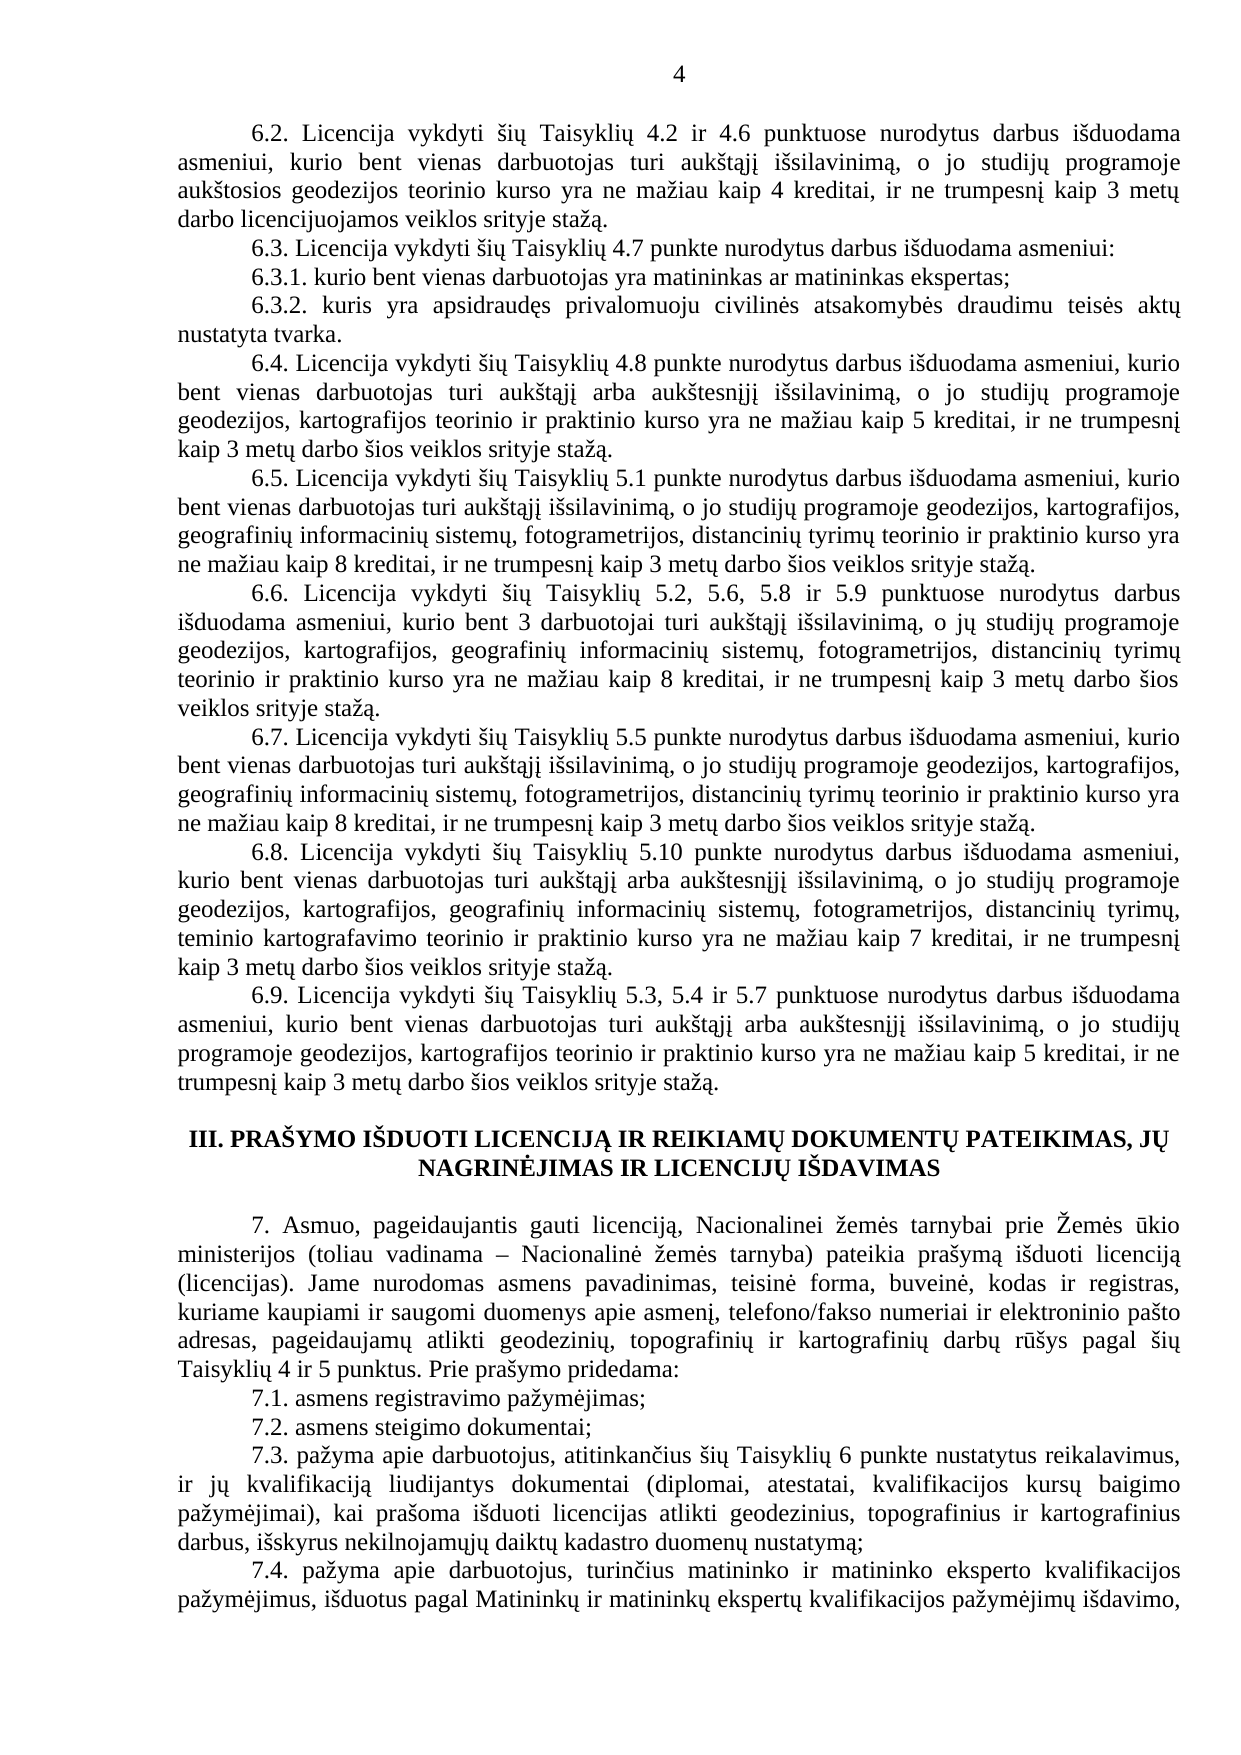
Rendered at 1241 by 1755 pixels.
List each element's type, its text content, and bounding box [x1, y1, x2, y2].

text 6.4. Licencija vykdyti šių Taisyklių 4.8 punkte nurodytus darbus išduodama asmeniui, kurio bent vienas darbuotojas turi aukštąjį arba aukštesnįjį išsilavinimą, o jo studijų programoje geodezijos, kartografijos teorinio ir praktinio kurso yra ne mažiau kaip 5 kreditai, ir ne trumpesnį kaip 3 metų darbo šios veiklos srityje stažą. [177, 348, 1181, 463]
text 6.6. Licencija vykdyti šių Taisyklių 5.2, 5.6, 5.8 ir 5.9 punktuose nurodytus darbus išduodama asmeniui, kurio bent 3 darbuotojai turi aukštąjį išsilavinimą, o jų studijų programoje geodezijos, kartografijos, geografinių informacinių sistemų, fotogrametrijos, distancinių tyrimų teorinio ir praktinio kurso yra ne mažiau kaip 8 kreditai, ir ne trumpesnį kaip 3 metų darbo šios veiklos srityje stažą. [177, 578, 1181, 722]
text 7.3. pažyma apie darbuotojus, atitinkančius šių Taisyklių 6 punkte nustatytus reikalavimus, ir jų kvalifikaciją liudijantys dokumentai (diplomai, atestatai, kvalifikacijos kursų baigimo pažymėjimai), kai prašoma išduoti licencijas atlikti geodezinius, topografinius ir kartografinius darbus, išskyrus nekilnojamųjų daiktų kadastro duomenų nustatymą; [177, 1441, 1181, 1556]
text III. PRAŠYMO IŠDUOTI LICENCIJĄ IR REIKIAMŲ DOKUMENTŲ PATEIKIMAS, JŲ NAGRINĖJIMAS IR LICENCIJŲ IŠDAVIMAS [177, 1124, 1181, 1182]
text 6.2. Licencija vykdyti šių Taisyklių 4.2 ir 4.6 punktuose nurodytus darbus išduodama asmeniui, kurio bent vienas darbuotojas turi aukštąjį išsilavinimą, o jo studijų programoje aukštosios geodezijos teorinio kurso yra ne mažiau kaip 4 kreditai, ir ne trumpesnį kaip 3 metų darbo licencijuojamos veiklos srityje stažą. [177, 118, 1181, 233]
text 6.7. Licencija vykdyti šių Taisyklių 5.5 punkte nurodytus darbus išduodama asmeniui, kurio bent vienas darbuotojas turi aukštąjį išsilavinimą, o jo studijų programoje geodezijos, kartografijos, geografinių informacinių sistemų, fotogrametrijos, distancinių tyrimų teorinio ir praktinio kurso yra ne mažiau kaip 8 kreditai, ir ne trumpesnį kaip 3 metų darbo šios veiklos srityje stažą. [177, 722, 1181, 837]
text 6.3.2. kuris yra apsidraudęs privalomuoju civilinės atsakomybės draudimu teisės aktų nustatyta tvarka. [177, 291, 1181, 348]
text 6.3.1. kurio bent vienas darbuotojas yra matininkas ar matininkas ekspertas; [177, 262, 1181, 291]
text 6.5. Licencija vykdyti šių Taisyklių 5.1 punkte nurodytus darbus išduodama asmeniui, kurio bent vienas darbuotojas turi aukštąjį išsilavinimą, o jo studijų programoje geodezijos, kartografijos, geografinių informacinių sistemų, fotogrametrijos, distancinių tyrimų teorinio ir praktinio kurso yra ne mažiau kaip 8 kreditai, ir ne trumpesnį kaip 3 metų darbo šios veiklos srityje stažą. [177, 463, 1181, 578]
text 6.9. Licencija vykdyti šių Taisyklių 5.3, 5.4 ir 5.7 punktuose nurodytus darbus išduodama asmeniui, kurio bent vienas darbuotojas turi aukštąjį arba aukštesnįjį išsilavinimą, o jo studijų programoje geodezijos, kartografijos teorinio ir praktinio kurso yra ne mažiau kaip 5 kreditai, ir ne trumpesnį kaip 3 metų darbo šios veiklos srityje stažą. [177, 981, 1181, 1096]
text 7.1. asmens registravimo pažymėjimas; [177, 1383, 1181, 1412]
text 7.2. asmens steigimo dokumentai; [177, 1412, 1181, 1441]
text 7. Asmuo, pageidaujantis gauti licenciją, Nacionalinei žemės tarnybai prie Žemės ūkio ministerijos (toliau vadinama – Nacionalinė žemės tarnyba) pateikia prašymą išduoti licenciją (licencijas). Jame nurodomas asmens pavadinimas, teisinė forma, buveinė, kodas ir registras, kuriame kaupiami ir saugomi duomenys apie asmenį, telefono/fakso numeriai ir elektroninio pašto adresas, pageidaujamų atlikti geodezinių, topografinių ir kartografinių darbų rūšys pagal šių Taisyklių 4 ir 5 punktus. Prie prašymo pridedama: [177, 1211, 1181, 1383]
text 6.3. Licencija vykdyti šių Taisyklių 4.7 punkte nurodytus darbus išduodama asmeniui: [177, 233, 1181, 262]
text 7.4. pažyma apie darbuotojus, turinčius matininko ir matininko eksperto kvalifikacijos pažymėjimus, išduotus pagal Matininkų ir matininkų ekspertų kvalifikacijos pažymėjimų išdavimo, [177, 1556, 1181, 1613]
text 6.8. Licencija vykdyti šių Taisyklių 5.10 punkte nurodytus darbus išduodama asmeniui, kurio bent vienas darbuotojas turi aukštąjį arba aukštesnįjį išsilavinimą, o jo studijų programoje geodezijos, kartografijos, geografinių informacinių sistemų, fotogrametrijos, distancinių tyrimų, teminio kartografavimo teorinio ir praktinio kurso yra ne mažiau kaip 7 kreditai, ir ne trumpesnį kaip 3 metų darbo šios veiklos srityje stažą. [177, 837, 1181, 981]
